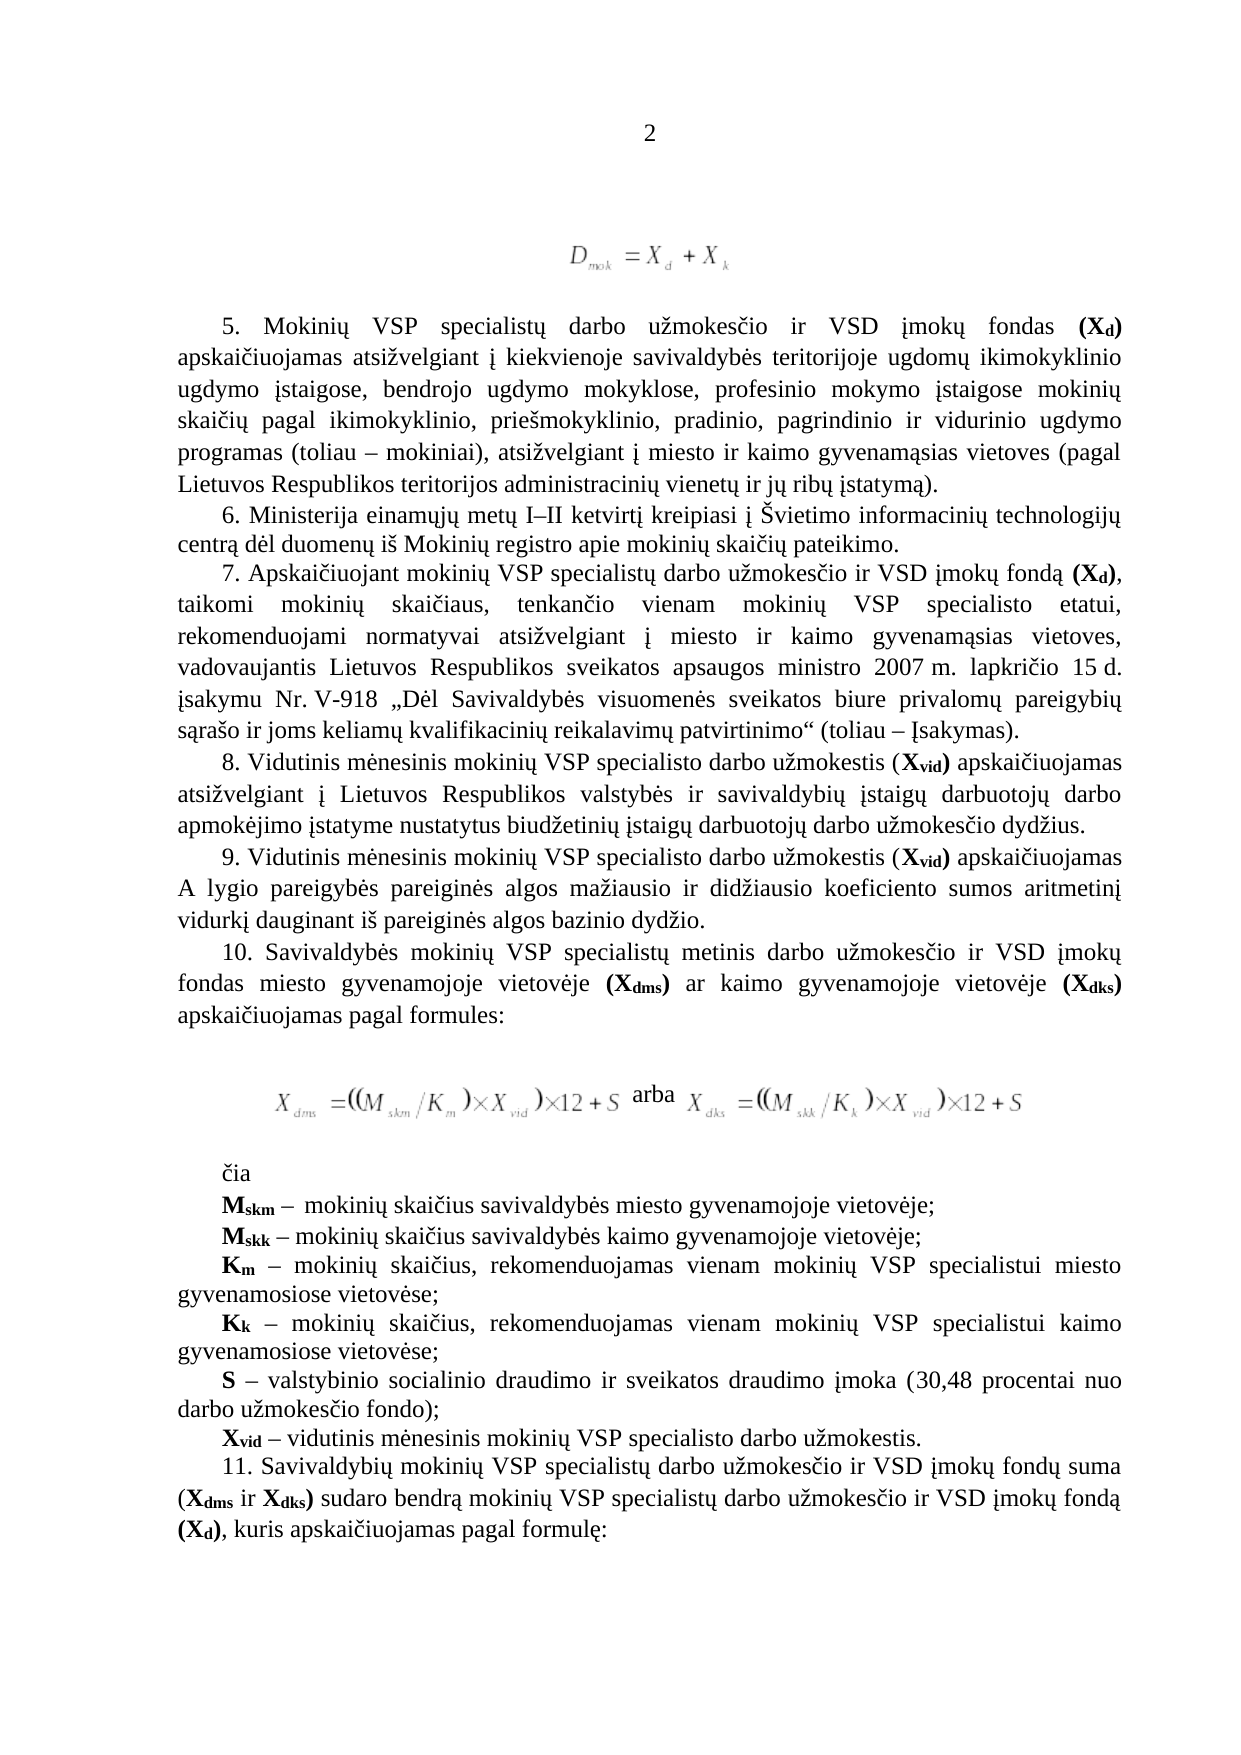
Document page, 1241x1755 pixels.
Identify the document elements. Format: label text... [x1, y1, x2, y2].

text arba [177, 1063, 1122, 1124]
text 9. Vidutinis mėnesinis mokinių VSP specialisto darbo užmokestis (Xvid) apskaičiuojamas A lygio pareigybės pareiginės algos mažiausio ir didžiausio koeficiento sumos aritmetinį vidurkį dauginant iš pareiginės algos bazinio dydžio. [177, 842, 1122, 934]
text 10. Savivaldybės mokinių VSP specialistų metinis darbo užmokesčio ir VSD įmokų fondas miesto gyvenamojoje vietovėje (Xdms) ar kaimo gyvenamojoje vietovėje (Xdks) apskaičiuojamas pagal formules: [177, 937, 1122, 1028]
text 5. Mokinių VSP specialistų darbo užmokesčio ir VSD įmokų fondas (Xd) apskaičiuojamas atsižvelgiant į kiekvienoje savivaldybės teritorijoje ugdomų ikimokyklinio ugdymo įstaigose, bendrojo ugdymo mokyklose, profesinio mokymo įstaigose mokinių skaičių pagal ikimokyklinio, priešmokyklinio, pradinio, pagrindinio ir vidurinio ugdymo programas (toliau – mokiniai), atsižvelgiant į miesto ir kaimo gyvenamąsias vietoves (pagal Lietuvos Respublikos teritorijos administracinių vienetų ir jų ribų įstatymą). [177, 311, 1122, 497]
text 8. Vidutinis mėnesinis mokinių VSP specialisto darbo užmokestis (Xvid) apskaičiuojamas atsižvelgiant į Lietuvos Respublikos valstybės ir savivaldybių įstaigų darbuotojų darbo apmokėjimo įstatyme nustatytus biudžetinių įstaigų darbuotojų darbo užmokesčio dydžius. [177, 747, 1122, 839]
text Kk – mokinių skaičius, rekomenduojamas vienam mokinių VSP specialistui kaimo gyvenamosiose vietovėse; [177, 1308, 1122, 1365]
text 6. Ministerija einamųjų metų I–II ketvirtį kreipiasi į Švietimo informacinių technologijų centrą dėl duomenų iš Mokinių registro apie mokinių skaičių pateikimo. [177, 500, 1122, 558]
text Xvid – vidutinis mėnesinis mokinių VSP specialisto darbo užmokestis. [177, 1423, 1093, 1451]
text S – valstybinio socialinio draudimo ir sveikatos draudimo įmoka (30,48 procentai nuo darbo užmokesčio fondo); [177, 1365, 1122, 1423]
text Mskm – mokinių skaičius savivaldybės miesto gyvenamojoje vietovėje; [162, 1190, 1122, 1219]
text Km – mokinių skaičius, rekomenduojamas vienam mokinių VSP specialistui miesto gyvenamosiose vietovėse; [177, 1250, 1122, 1308]
text Mskk – mokinių skaičius savivaldybės kaimo gyvenamojoje vietovėje; [177, 1221, 1093, 1250]
text 11. Savivaldybių mokinių VSP specialistų darbo užmokesčio ir VSD įmokų fondų suma (Xdms ir Xdks) sudaro bendrą mokinių VSP specialistų darbo užmokesčio ir VSD įmokų fondą (Xd), kuris apskaičiuojamas pagal formulę: [177, 1451, 1122, 1543]
text čia [177, 1158, 1122, 1187]
text 7. Apskaičiuojant mokinių VSP specialistų darbo užmokesčio ir VSD įmokų fondą (Xd), taikomi mokinių skaičiaus, tenkančio vienam mokinių VSP specialisto etatui, rekomenduojami normatyvai atsižvelgiant į miesto ir kaimo gyvenamąsias vietoves, vadovaujantis Lietuvos Respublikos sveikatos apsaugos ministro 2007 m. lapkričio 15 d. įsakymu Nr. V-918 „Dėl Savivaldybės visuomenės sveikatos biure privalomų pareigybių sąrašo ir joms keliamų kvalifikacinių reikalavimų patvirtinimo“ (toliau – Įsakymas). [177, 558, 1122, 744]
